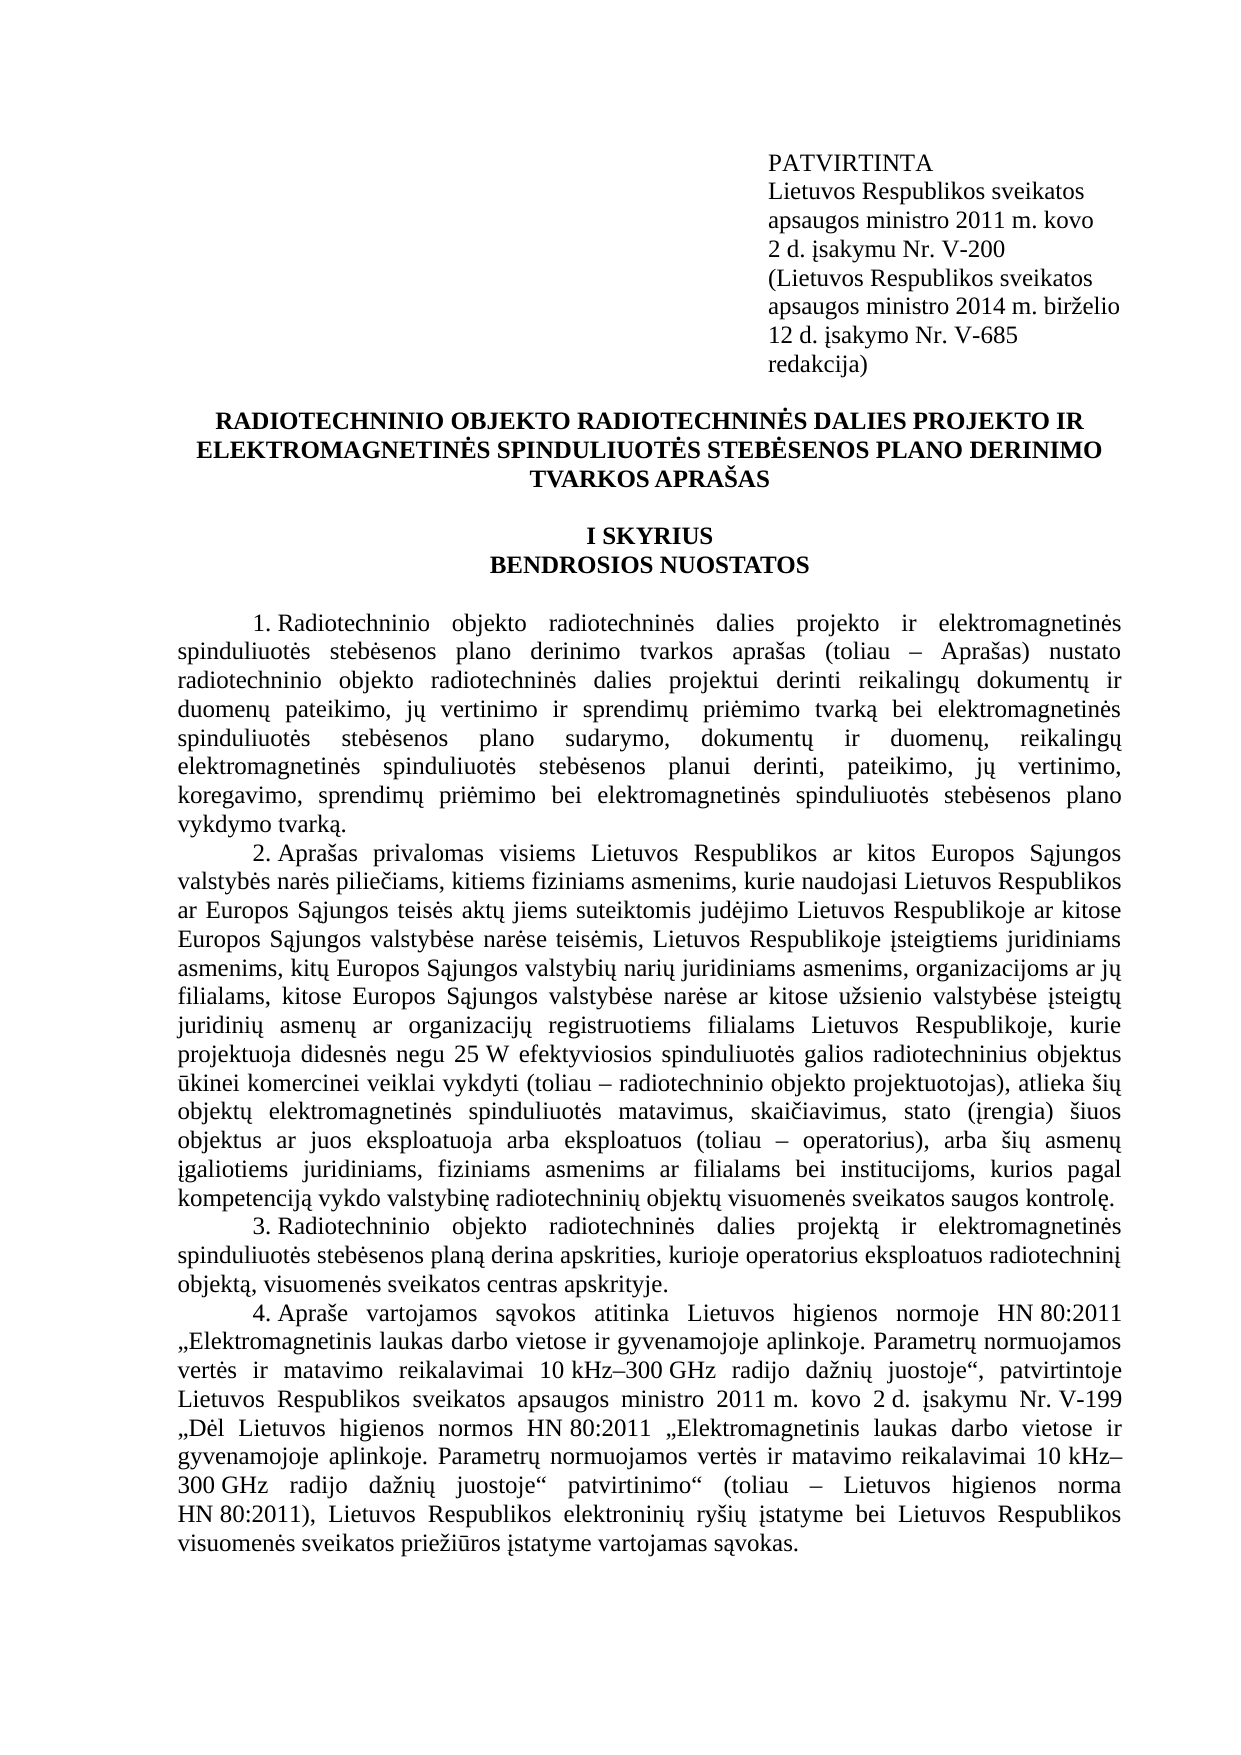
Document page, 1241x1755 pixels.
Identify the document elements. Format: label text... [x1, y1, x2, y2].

text I SKYRIUS [177, 521, 1122, 550]
text 2. Aprašas privalomas visiems Lietuvos Respublikos ar kitos Europos Sąjungos valstybės narės piliečiams, kitiems fiziniams asmenims, kurie naudojasi Lietuvos Respublikos ar Europos Sąjungos teisės aktų jiems suteiktomis judėjimo Lietuvos Respublikoje ar kitose Europos Sąjungos valstybėse narėse teisėmis, Lietuvos Respublikoje įsteigtiems juridiniams asmenims, kitų Europos Sąjungos valstybių narių juridiniams asmenims, organizacijoms ar jų filialams, kitose Europos Sąjungos valstybėse narėse ar kitose užsienio valstybėse įsteigtų juridinių asmenų ar organizacijų registruotiems filialams Lietuvos Respublikoje, kurie projektuoja didesnės negu 25 W efektyviosios spinduliuotės galios radiotechninius objektus ūkinei komercinei veiklai vykdyti (toliau – radiotechninio objekto projektuotojas), atlieka šių objektų elektromagnetinės spinduliuotės matavimus, skaičiavimus, stato (įrengia) šiuos objektus ar juos eksploatuoja arba eksploatuos (toliau – operatorius), arba šių asmenų įgaliotiems juridiniams, fiziniams asmenims ar filialams bei institucijoms, kurios pagal kompetenciją vykdo valstybinę radiotechninių objektų visuomenės sveikatos saugos kontrolę. [177, 838, 1122, 1211]
text 1. Radiotechninio objekto radiotechninės dalies projekto ir elektromagnetinės spinduliuotės stebėsenos plano derinimo tvarkos aprašas (toliau – Aprašas) nustato radiotechninio objekto radiotechninės dalies projektui derinti reikalingų dokumentų ir duomenų pateikimo, jų vertinimo ir sprendimų priėmimo tvarką bei elektromagnetinės spinduliuotės stebėsenos plano sudarymo, dokumentų ir duomenų, reikalingų elektromagnetinės spinduliuotės stebėsenos planui derinti, pateikimo, jų vertinimo, koregavimo, sprendimų priėmimo bei elektromagnetinės spinduliuotės stebėsenos plano vykdymo tvarką. [177, 608, 1122, 838]
text Lietuvos Respublikos sveikatos apsaugos ministro 2011 m. kovo 2 d. įsakymu Nr. V-200 [768, 176, 1122, 263]
text PATVIRTINTA [768, 148, 1122, 176]
text 4. Apraše vartojamos sąvokos atitinka Lietuvos higienos normoje HN 80:2011 „Elektromagnetinis laukas darbo vietose ir gyvenamojoje aplinkoje. Parametrų normuojamos vertės ir matavimo reikalavimai 10 kHz–300 GHz radijo dažnių juostoje“, patvirtintoje Lietuvos Respublikos sveikatos apsaugos ministro 2011 m. kovo 2 d. įsakymu Nr. V-199 „Dėl Lietuvos higienos normos HN 80:2011 „Elektromagnetinis laukas darbo vietose ir gyvenamojoje aplinkoje. Parametrų normuojamos vertės ir matavimo reikalavimai 10 kHz–300 GHz radijo dažnių juostoje“ patvirtinimo“ (toliau – Lietuvos higienos norma HN 80:2011), Lietuvos Respublikos elektroninių ryšių įstatyme bei Lietuvos Respublikos visuomenės sveikatos priežiūros įstatyme vartojamas sąvokas. [177, 1298, 1122, 1556]
text (Lietuvos Respublikos sveikatos apsaugos ministro 2014 m. birželio 12 d. įsakymo Nr. V-685 redakcija) [768, 263, 1122, 378]
text BENDROSIOS NUOSTATOS [177, 550, 1122, 579]
text 3. Radiotechninio objekto radiotechninės dalies projektą ir elektromagnetinės spinduliuotės stebėsenos planą derina apskrities, kurioje operatorius eksploatuos radiotechninį objektą, visuomenės sveikatos centras apskrityje. [177, 1211, 1122, 1298]
text RADIOTECHNINIO OBJEKTO RADIOTECHNINĖS DALIES PROJEKTO IR ELEKTROMAGNETINĖS SPINDULIUOTĖS STEBĖSENOS PLANO DERINIMO TVARKOS APRAŠAS [177, 406, 1122, 493]
